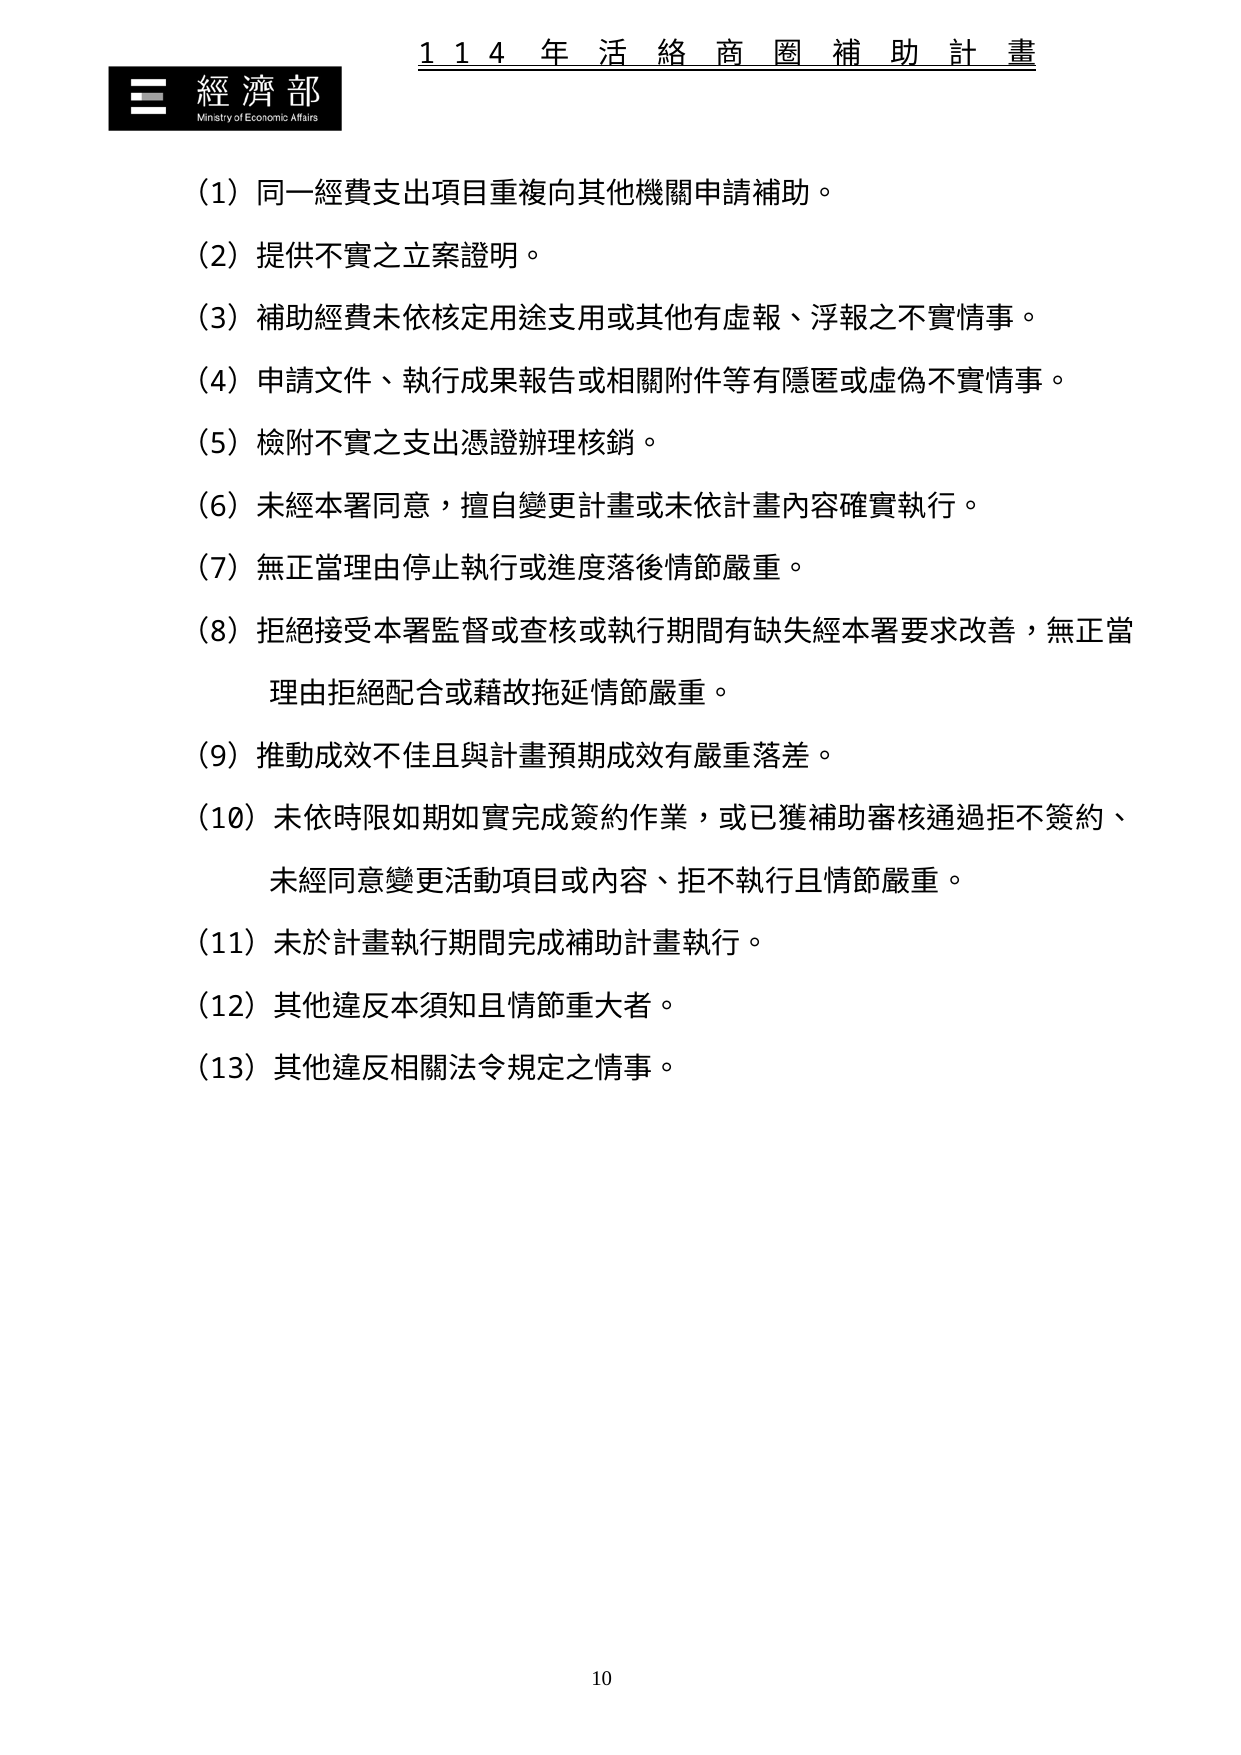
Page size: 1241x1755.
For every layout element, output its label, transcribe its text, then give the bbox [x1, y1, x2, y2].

list 未經本署同意，擅自變更計畫或未依計畫內容確實執行。 [180, 462, 1134, 524]
list 同一經費支出項目重複向其他機關申請補助。 [180, 149, 1134, 212]
list 無正當理由停止執行或進度落後情節嚴重。 [180, 524, 1134, 587]
list 拒絕接受本署監督或查核或執行期間有缺失經本署要求改善，無正當理由拒絕配合或藉故拖延情節嚴重。 [180, 587, 1134, 712]
list 檢附不實之支出憑證辦理核銷。 [180, 399, 1134, 462]
list 未於計畫執行期間完成補助計畫執行。 [180, 899, 1134, 962]
list 其他違反本須知且情節重大者。 [180, 962, 1134, 1024]
list 推動成效不佳且與計畫預期成效有嚴重落差。 [180, 712, 1134, 774]
list 其他違反相關法令規定之情事。 [180, 1024, 1134, 1087]
list 申請文件、執行成果報告或相關附件等有隱匿或虛偽不實情事。 [180, 337, 1134, 399]
list 提供不實之立案證明。 [180, 212, 1134, 274]
list 補助經費未依核定用途支用或其他有虛報、浮報之不實情事。 [180, 274, 1134, 337]
list 未依時限如期如實完成簽約作業，或已獲補助審核通過拒不簽約、未經同意變更活動項目或內容、拒不執行且情節嚴重。 [180, 774, 1134, 899]
